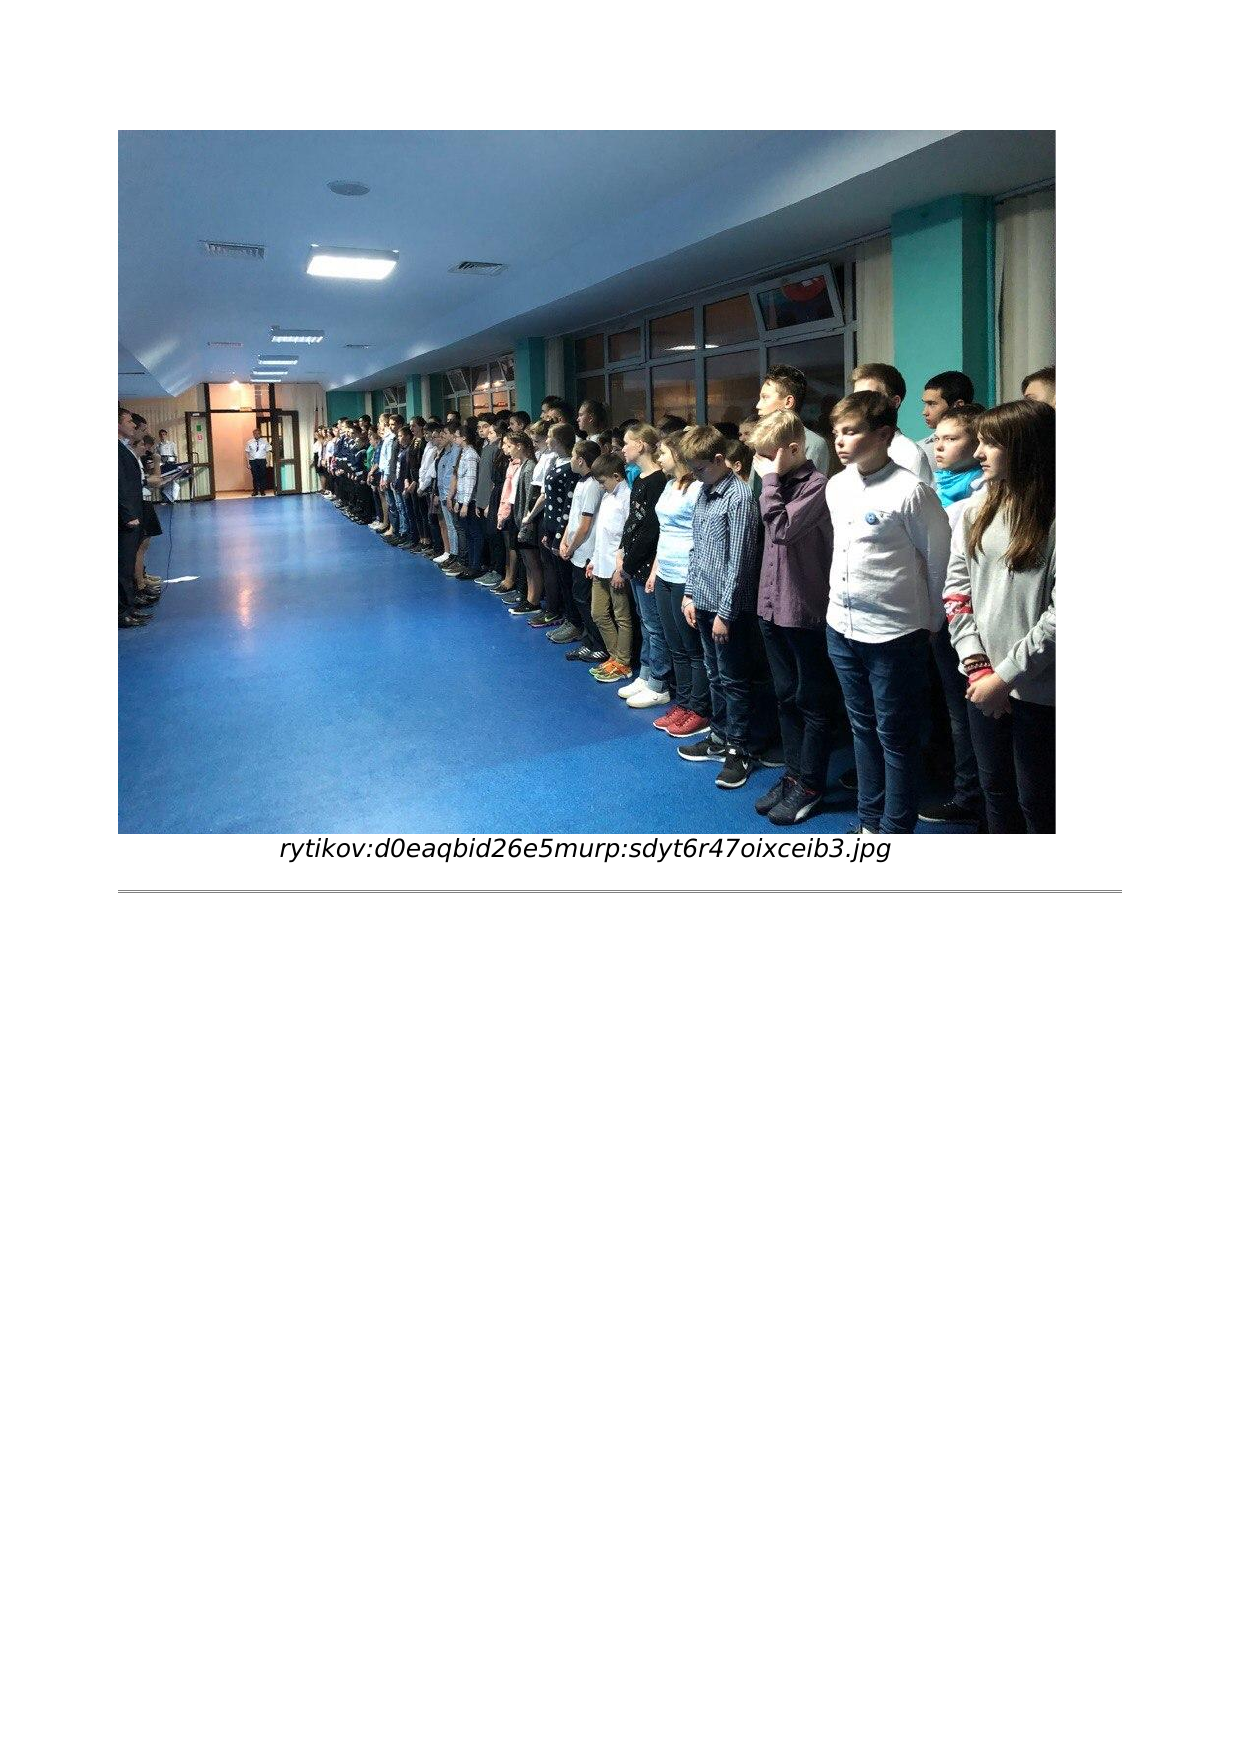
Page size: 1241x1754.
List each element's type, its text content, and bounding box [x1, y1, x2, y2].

text rytikov:d0eaqbid26e5murp:sdyt6r47oixceib3.jpg [118, 834, 1056, 863]
picture [118, 130, 1056, 834]
